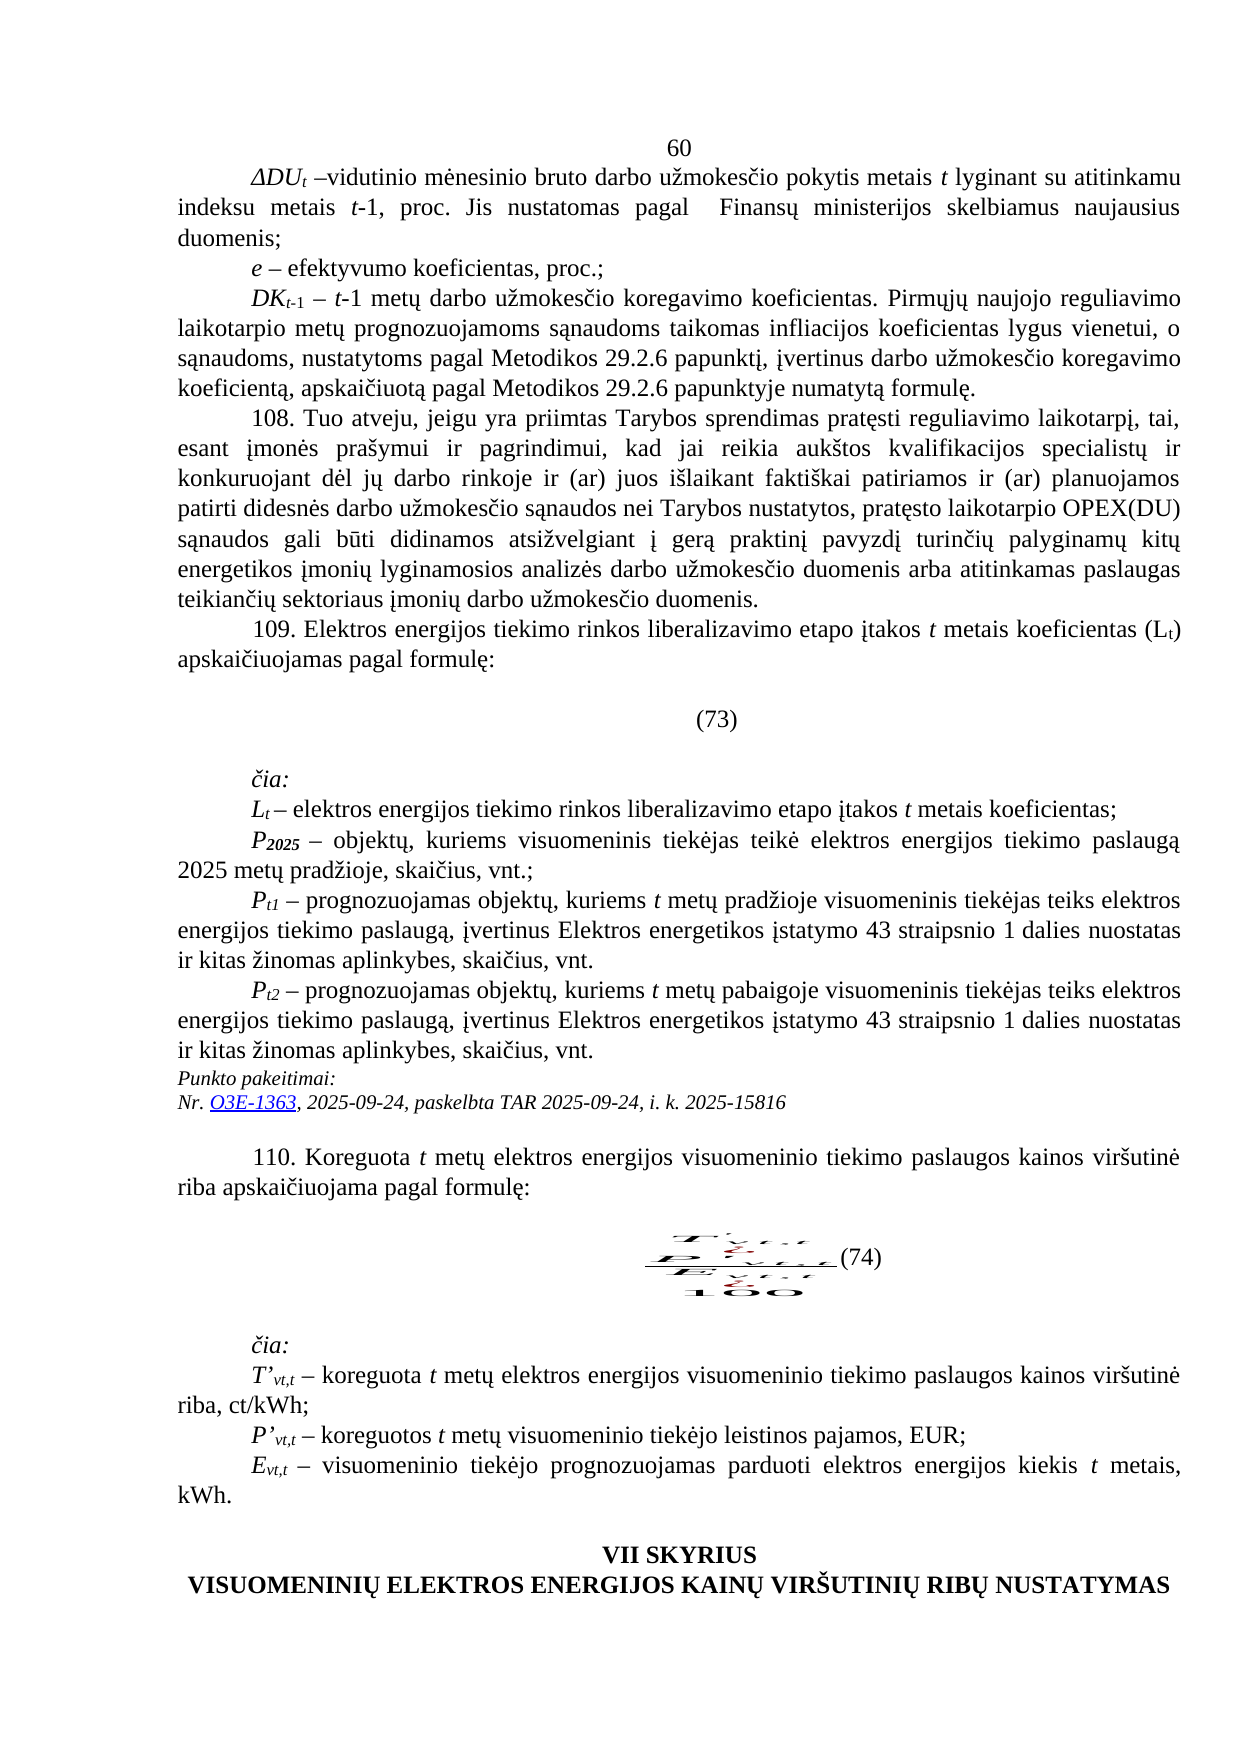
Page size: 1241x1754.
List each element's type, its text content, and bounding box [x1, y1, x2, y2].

text 110. Koreguota t metų elektros energijos visuomeninio tiekimo paslaugos kainos viršutinė riba apskaičiuojama pagal formulę: [177, 1142, 1181, 1201]
text (74) [177, 1233, 1181, 1298]
text Lt – elektros energijos tiekimo rinkos liberalizavimo etapo įtakos t metais koeficientas; [177, 794, 1181, 823]
text P’vt,t – koreguotos t metų visuomeninio tiekėjo leistinos pajamos, EUR; [177, 1420, 1181, 1449]
text VISUOMENINIŲ ELEKTROS ENERGIJOS KAINŲ VIRŠUTINIŲ RIBŲ NUSTATYMAS [177, 1571, 1181, 1599]
text Pt1 – prognozuojamas objektų, kuriems t metų pradžioje visuomeninis tiekėjas teiks elektros energijos tiekimo paslaugą, įvertinus Elektros energetikos įstatymo 43 straipsnio 1 dalies nuostatas ir kitas žinomas aplinkybes, skaičius, vnt. [177, 885, 1181, 974]
text Nr. O3E-1363, 2025-09-24, paskelbta TAR 2025-09-24, i. k. 2025-15816 [177, 1089, 1181, 1114]
text (73) [177, 704, 1181, 733]
text 108. Tuo atveju, jeigu yra priimtas Tarybos sprendimas pratęsti reguliavimo laikotarpį, tai, esant įmonės prašymui ir pagrindimui, kad jai reikia aukštos kvalifikacijos specialistų ir konkuruojant dėl jų darbo rinkoje ir (ar) juos išlaikant faktiškai patiriamos ir (ar) planuojamos patirti didesnės darbo užmokesčio sąnaudos nei Tarybos nustatytos, pratęsto laikotarpio OPEX(DU) sąnaudos gali būti didinamos atsižvelgiant į gerą praktinį pavyzdį turinčių palyginamų kitų energetikos įmonių lyginamosios analizės darbo užmokesčio duomenis arba atitinkamas paslaugas teikiančių sektoriaus įmonių darbo užmokesčio duomenis. [177, 403, 1181, 613]
text DKt-1 – t-1 metų darbo užmokesčio koregavimo koeficientas. Pirmųjų naujojo reguliavimo laikotarpio metų prognozuojamoms sąnaudoms taikomas infliacijos koeficientas lygus vienetui, o sąnaudoms, nustatytoms pagal Metodikos 29.2.6 papunktį, įvertinus darbo užmokesčio koregavimo koeficientą, apskaičiuotą pagal Metodikos 29.2.6 papunktyje numatytą formulę. [177, 283, 1181, 402]
text ΔDUt –vidutinio mėnesinio bruto darbo užmokesčio pokytis metais t lyginant su atitinkamu indeksu metais t-1, proc. Jis nustatomas pagal Finansų ministerijos skelbiamus naujausius duomenis; [177, 162, 1181, 251]
text T’vt,t – koreguota t metų elektros energijos visuomeninio tiekimo paslaugos kainos viršutinė riba, ct/kWh; [177, 1360, 1181, 1419]
text VII SKYRIUS [177, 1541, 1181, 1569]
text P2025 – objektų, kuriems visuomeninis tiekėjas teikė elektros energijos tiekimo paslaugą 2025 metų pradžioje, skaičius, vnt.; [177, 825, 1181, 883]
text Pt2 – prognozuojamas objektų, kuriems t metų pabaigoje visuomeninis tiekėjas teiks elektros energijos tiekimo paslaugą, įvertinus Elektros energetikos įstatymo 43 straipsnio 1 dalies nuostatas ir kitas žinomas aplinkybes, skaičius, vnt. [177, 975, 1181, 1064]
text 109. Elektros energijos tiekimo rinkos liberalizavimo etapo įtakos t metais koeficientas (Lt) apskaičiuojamas pagal formulę: [177, 614, 1181, 673]
text Evt,t – visuomeninio tiekėjo prognozuojamas parduoti elektros energijos kiekis t metais, kWh. [177, 1450, 1181, 1509]
text Punkto pakeitimai: [177, 1066, 1181, 1089]
text e – efektyvumo koeficientas, proc.; [177, 253, 1181, 281]
text čia: [177, 764, 1181, 793]
text čia: [177, 1330, 1181, 1358]
